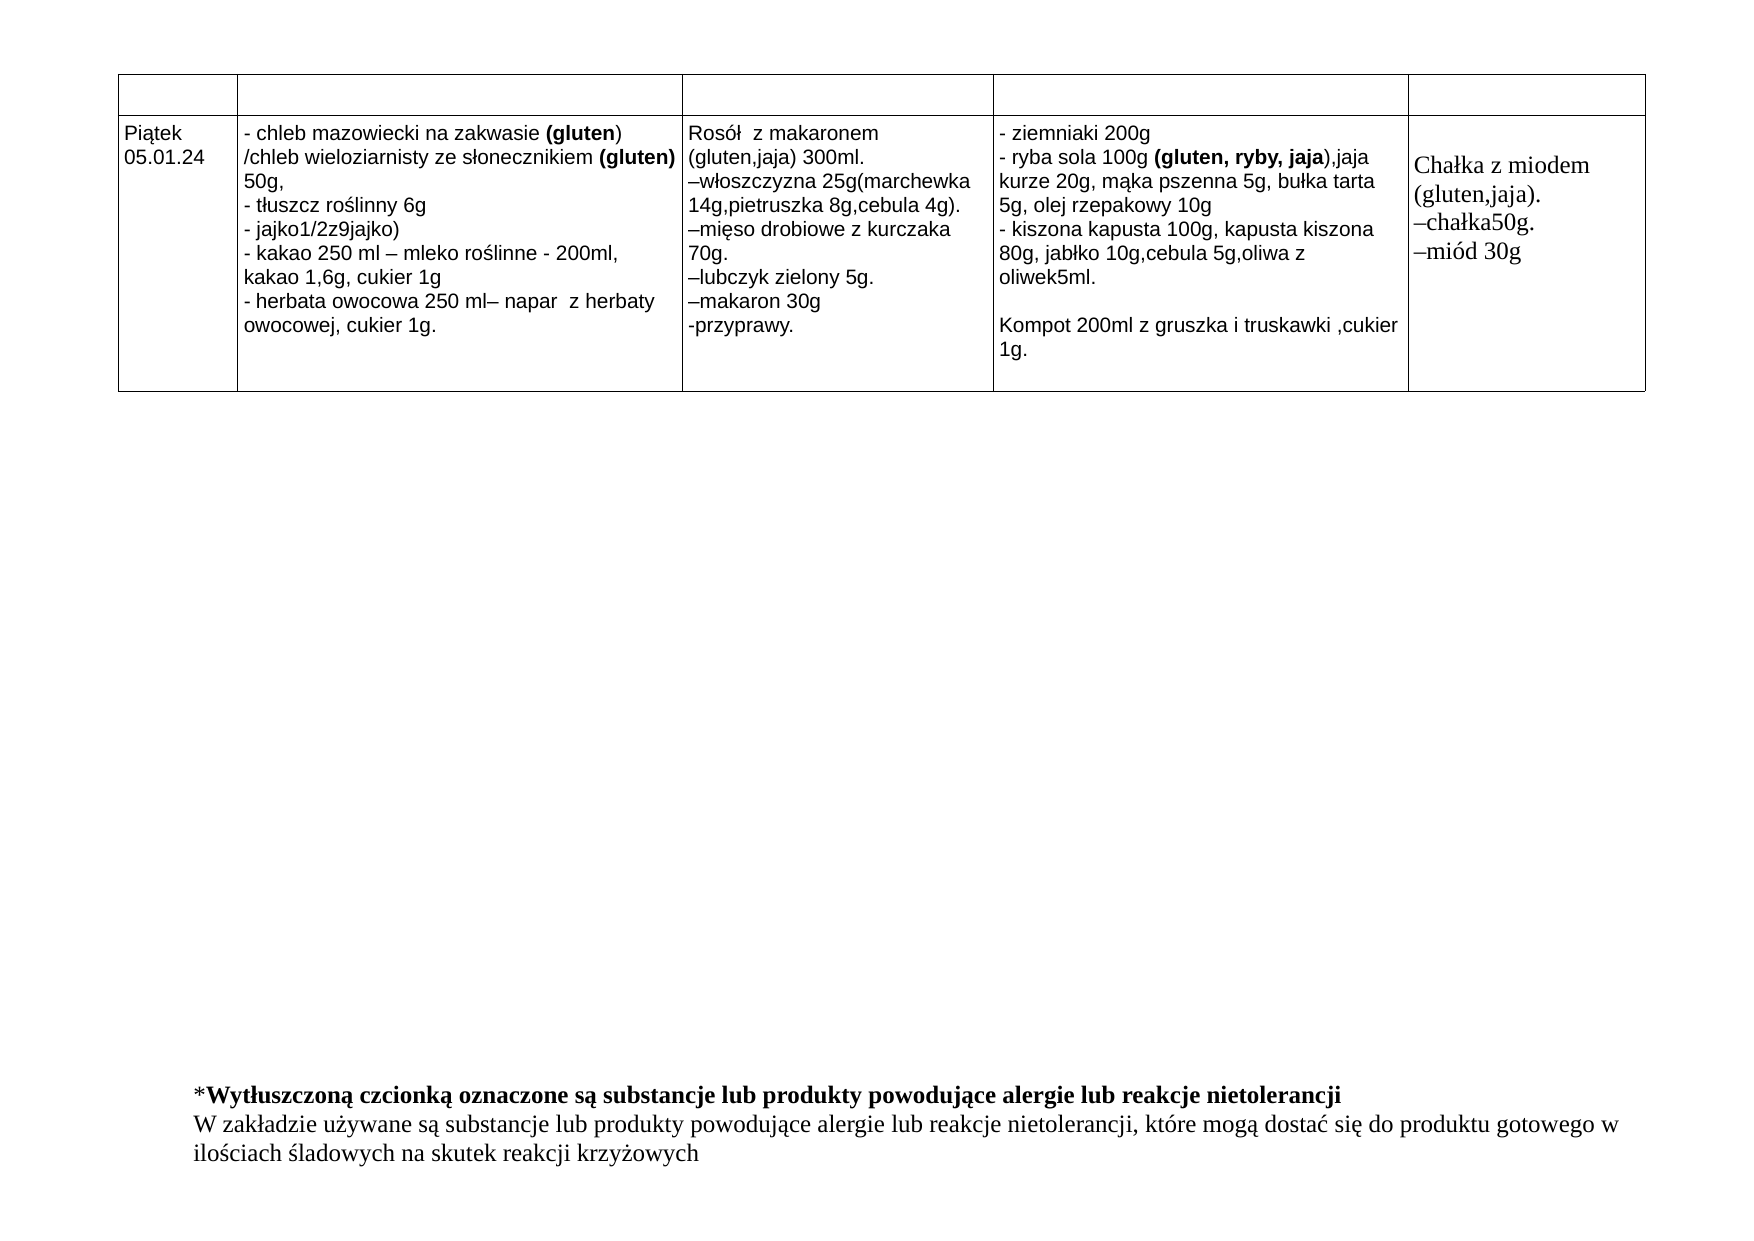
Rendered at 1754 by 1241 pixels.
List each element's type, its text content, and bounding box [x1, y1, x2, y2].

table_cell [1409, 75, 1645, 115]
table_cell [683, 75, 993, 115]
table_cell - chleb mazowiecki na zakwasie (gluten) /chleb wieloziarnisty ze słonecznikiem (gluten) 50g, - tłuszcz roślinny 6g - jajko1/2z9jajko) - kakao 250 ml – mleko roślinne - 200ml, kakao 1,6g, cukier 1g - herbata owocowa 250 ml– napar z herbaty owocowej, cukier 1g. [238, 116, 682, 391]
table_cell Chałka z miodem (gluten,jaja). –chałka50g. –miód 30g [1409, 116, 1645, 391]
table_cell Rosół z makaronem (gluten,jaja) 300ml. –włoszczyzna 25g(marchewka 14g,pietruszka 8g,cebula 4g). –mięso drobiowe z kurczaka 70g. –lubczyk zielony 5g. –makaron 30g -przyprawy. [683, 116, 993, 391]
table_cell [994, 75, 1408, 115]
table_cell Piątek 05.01.24 [119, 116, 237, 391]
table_cell [119, 75, 237, 115]
table_cell [238, 75, 682, 115]
table_cell - ziemniaki 200g - ryba sola 100g (gluten, ryby, jaja),jaja kurze 20g, mąka pszenna 5g, bułka tarta 5g, olej rzepakowy 10g - kiszona kapusta 100g, kapusta kiszona 80g, jabłko 10g,cebula 5g,oliwa z oliwek5ml. Kompot 200ml z gruszka i truskawki ,cukier 1g. [994, 116, 1408, 391]
